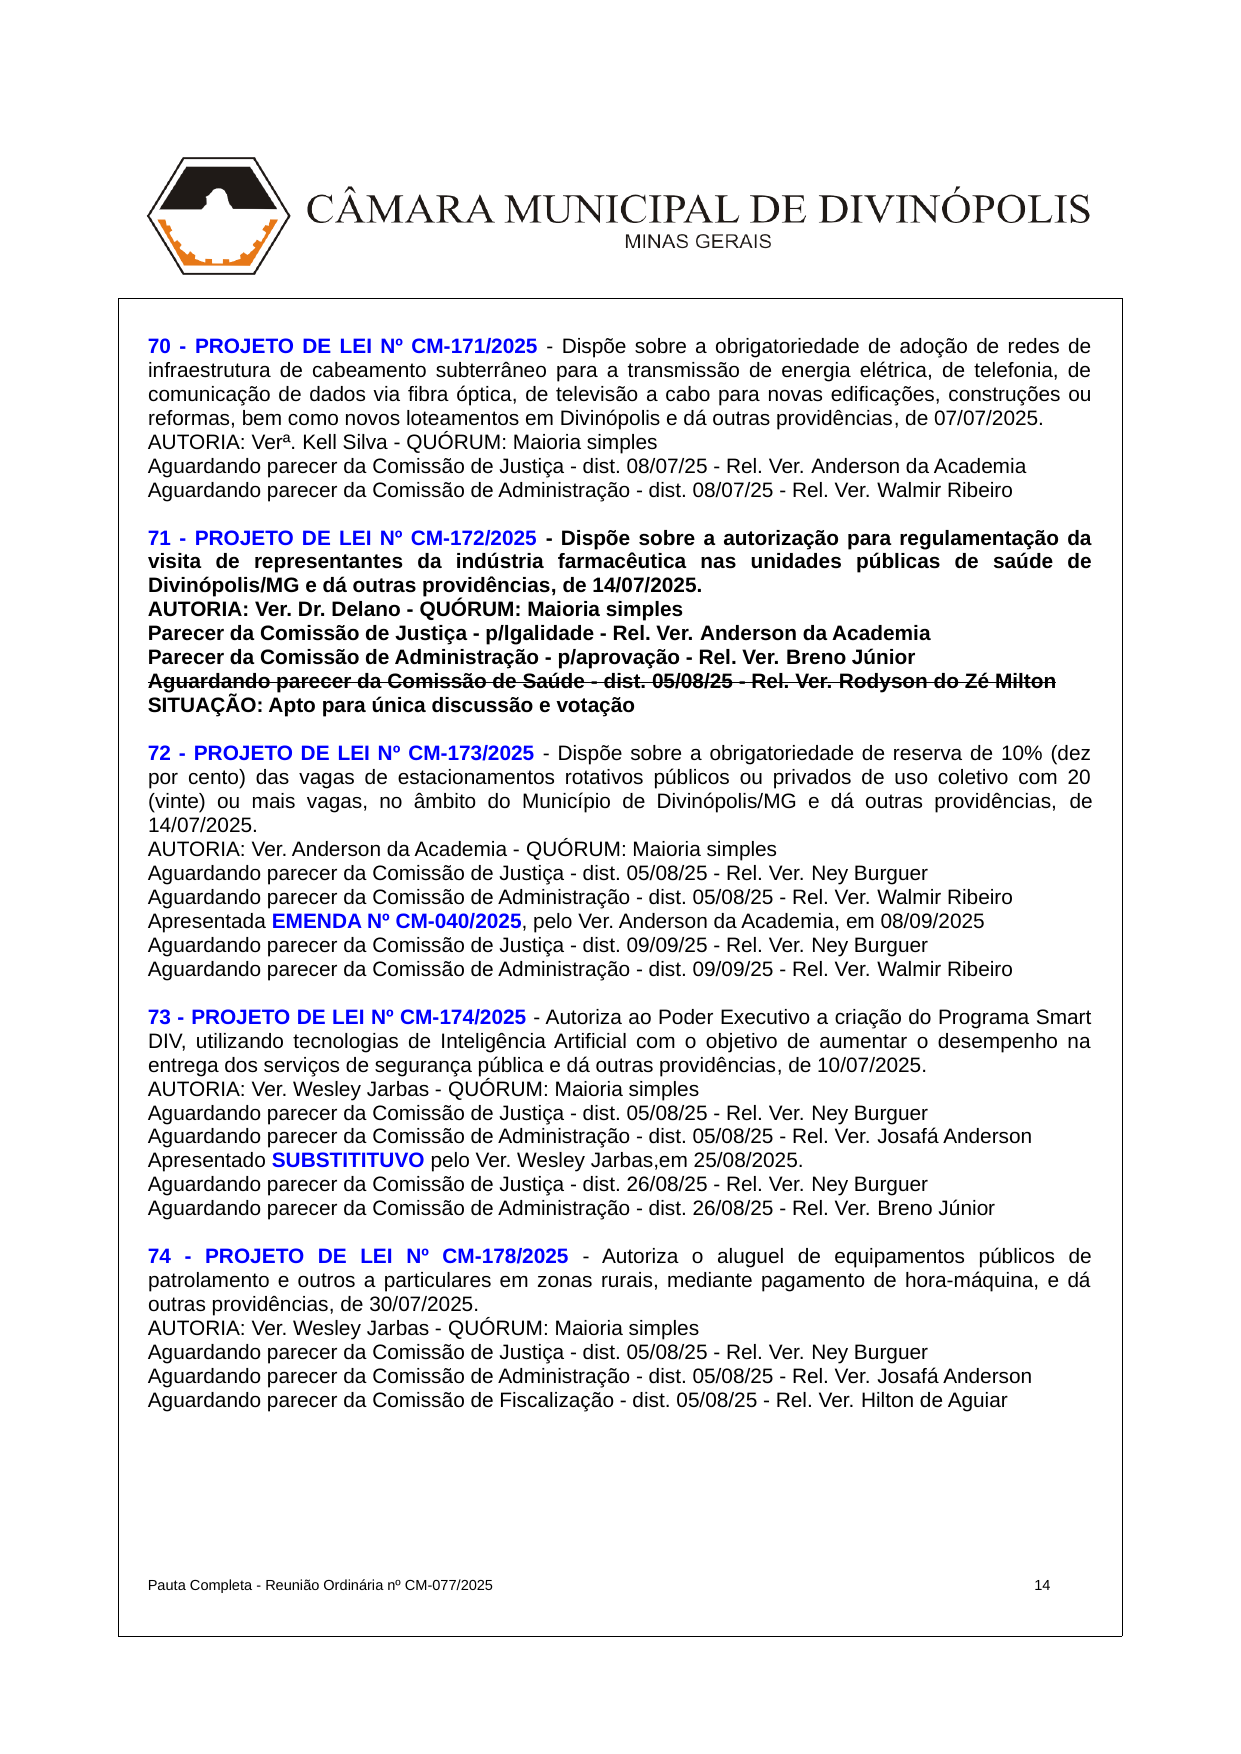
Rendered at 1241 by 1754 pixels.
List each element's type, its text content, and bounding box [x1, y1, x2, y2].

text Aguardando parecer da Comissão de Justiça - dist. 26/08/25 - Rel. Ver. Ney Burguer [148, 1172, 1092, 1196]
text AUTORIA: Ver. Wesley Jarbas - QUÓRUM: Maioria simples [148, 1316, 1092, 1340]
text Aguardando parecer da Comissão de Justiça - dist. 05/08/25 - Rel. Ver. Ney Burguer [148, 1100, 1092, 1124]
text SITUAÇÃO: Apto para única discussão e votação [148, 693, 1092, 717]
text Aguardando parecer da Comissão de Justiça - dist. 08/07/25 - Rel. Ver. Anderson da Academia [148, 453, 1092, 477]
text Parecer da Comissão de Justiça - p/lgalidade - Rel. Ver. Anderson da Academia [148, 621, 1092, 645]
text Apresentada EMENDA Nº CM-040/2025, pelo Ver. Anderson da Academia, em 08/09/2025 [148, 909, 1092, 933]
text Aguardando parecer da Comissão de Administração - dist. 05/08/25 - Rel. Ver. Walmir Ribeiro [148, 885, 1092, 909]
text Aguardando parecer da Comissão de Administração - dist. 08/07/25 - Rel. Ver. Walmir Ribeiro [148, 477, 1092, 501]
text Aguardando parecer da Comissão de Administração - dist. 05/08/25 - Rel. Ver. Josafá Anderson [148, 1364, 1092, 1388]
text 74 - PROJETO DE LEI Nº CM-178/2025 - Autoriza o aluguel de equipamentos públicos de patrolamento e outros a particulares em zonas rurais, mediante pagamento de hora-máquina, e dá outras providências, de 30/07/2025. [148, 1244, 1092, 1316]
text Aguardando parecer da Comissão de Administração - dist. 26/08/25 - Rel. Ver. Breno Júnior [148, 1196, 1092, 1220]
text Apresentado SUBSTITITUVO pelo Ver. Wesley Jarbas,em 25/08/2025. [148, 1148, 1092, 1172]
picture [127, 143, 1111, 289]
text AUTORIA: Ver. Dr. Delano - QUÓRUM: Maioria simples [148, 597, 1092, 621]
text AUTORIA: Ver. Wesley Jarbas - QUÓRUM: Maioria simples [148, 1076, 1092, 1100]
text Aguardando parecer da Comissão de Justiça - dist. 09/09/25 - Rel. Ver. Ney Burguer [148, 933, 1092, 957]
text Aguardando parecer da Comissão de Saúde - dist. 05/08/25 - Rel. Ver. Rodyson do Zé Milton [148, 669, 1092, 693]
text Aguardando parecer da Comissão de Justiça - dist. 05/08/25 - Rel. Ver. Ney Burguer [148, 1340, 1092, 1364]
text Aguardando parecer da Comissão de Administração - dist. 05/08/25 - Rel. Ver. Josafá Anderson [148, 1124, 1092, 1148]
text 72 - PROJETO DE LEI Nº CM-173/2025 - Dispõe sobre a obrigatoriedade de reserva de 10% (dez por cento) das vagas de estacionamentos rotativos públicos ou privados de uso coletivo com 20 (vinte) ou mais vagas, no âmbito do Município de Divinópolis/MG e dá outras providências, de 14/07/2025. [148, 741, 1092, 837]
text Aguardando parecer da Comissão de Justiça - dist. 05/08/25 - Rel. Ver. Ney Burguer [148, 861, 1092, 885]
text AUTORIA: Verª. Kell Silva - QUÓRUM: Maioria simples [148, 429, 1092, 453]
text Aguardando parecer da Comissão de Administração - dist. 09/09/25 - Rel. Ver. Walmir Ribeiro [148, 957, 1092, 981]
text Parecer da Comissão de Administração - p/aprovação - Rel. Ver. Breno Júnior [148, 645, 1092, 669]
text Aguardando parecer da Comissão de Fiscalização - dist. 05/08/25 - Rel. Ver. Hilton de Aguiar [148, 1388, 1092, 1412]
text 71 - PROJETO DE LEI Nº CM-172/2025 - Dispõe sobre a autorização para regulamentação da visita de representantes da indústria farmacêutica nas unidades públicas de saúde de Divinópolis/MG e dá outras providências, de 14/07/2025. [148, 525, 1092, 597]
text 73 - PROJETO DE LEI Nº CM-174/2025 - Autoriza ao Poder Executivo a criação do Programa Smart DIV, utilizando tecnologias de Inteligência Artificial com o objetivo de aumentar o desempenho na entrega dos serviços de segurança pública e dá outras providências, de 10/07/2025. [148, 1004, 1092, 1076]
text 70 - PROJETO DE LEI Nº CM-171/2025 - Dispõe sobre a obrigatoriedade de adoção de redes de infraestrutura de cabeamento subterrâneo para a transmissão de energia elétrica, de telefonia, de comunicação de dados via fibra óptica, de televisão a cabo para novas edificações, construções ou reformas, bem como novos loteamentos em Divinópolis e dá outras providências, de 07/07/2025. [148, 334, 1092, 429]
text AUTORIA: Ver. Anderson da Academia - QUÓRUM: Maioria simples [148, 837, 1092, 861]
